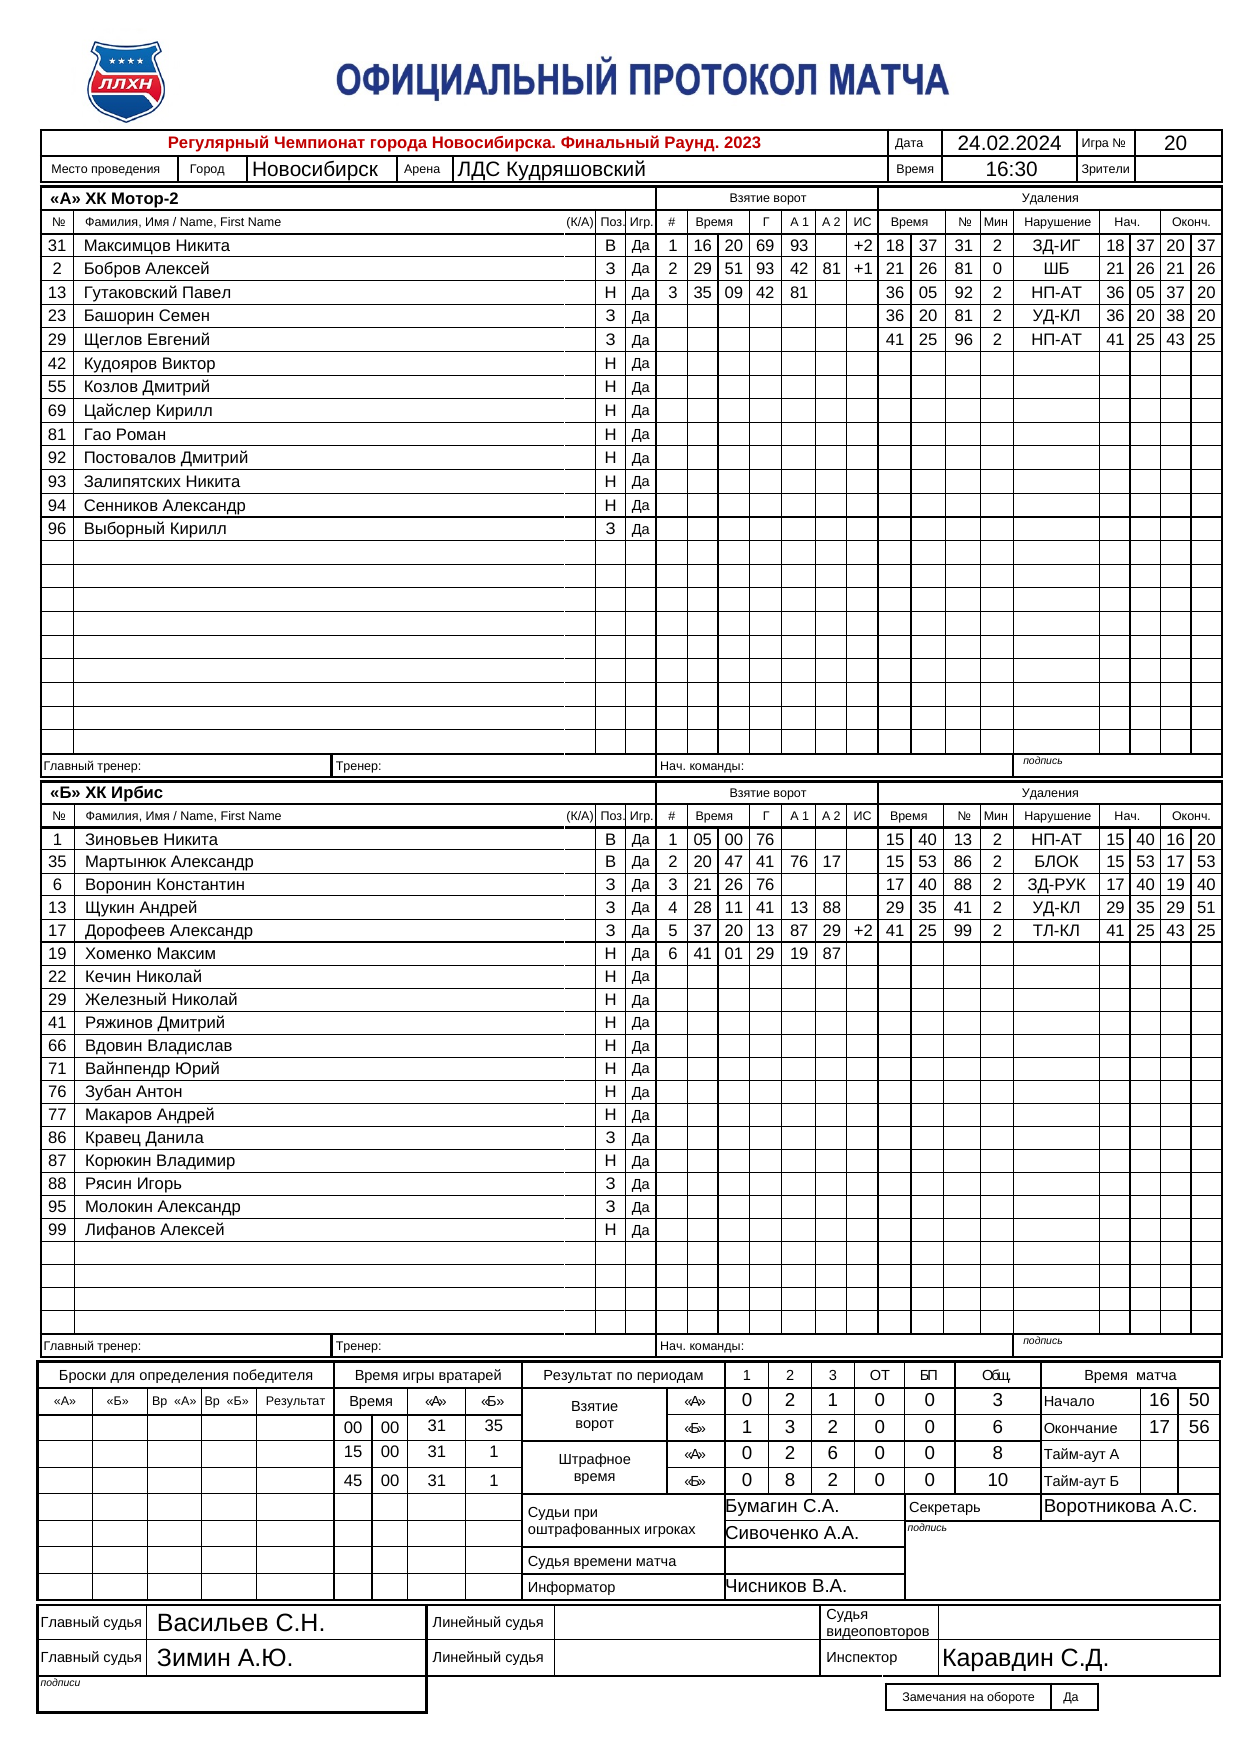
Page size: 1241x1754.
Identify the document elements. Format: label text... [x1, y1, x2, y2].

table_cell [1014, 1242, 1099, 1264]
table_cell [688, 518, 717, 540]
table_cell Да [626, 470, 655, 493]
table_cell [626, 612, 655, 634]
table_cell Судья времени матча [523, 1548, 724, 1573]
table_cell 53 [1131, 850, 1160, 872]
table_cell [750, 1035, 781, 1057]
table_cell [946, 494, 980, 516]
table_cell [1161, 352, 1190, 374]
table_cell 55 [42, 376, 73, 398]
table_cell [1100, 494, 1129, 516]
table_cell [596, 1265, 625, 1287]
table_cell 40 [912, 829, 943, 849]
table_cell [719, 1242, 749, 1264]
table_cell [148, 1521, 201, 1546]
table_cell [816, 730, 846, 753]
table_cell [1100, 470, 1129, 493]
table_cell [688, 423, 717, 445]
table_cell Да [626, 1081, 655, 1103]
table_cell [1192, 1265, 1221, 1287]
table_cell [335, 1574, 371, 1599]
table_cell 36 [879, 281, 910, 303]
table_cell [257, 1547, 333, 1573]
table_cell [93, 1547, 147, 1573]
table_cell [657, 612, 687, 634]
table_cell 18 [1100, 235, 1129, 256]
table_cell [1100, 707, 1129, 729]
table_cell [912, 1242, 943, 1264]
table_cell 51 [719, 257, 749, 280]
table_cell З [596, 328, 625, 351]
table_cell [202, 1494, 256, 1520]
table_cell подпись [1014, 1335, 1221, 1356]
table_cell [1014, 943, 1099, 964]
table_cell 81 [946, 257, 980, 280]
table_cell [719, 612, 749, 634]
table_cell «А» [39, 1389, 92, 1413]
table_cell [816, 636, 846, 658]
table_cell [946, 423, 980, 445]
table_cell [847, 1173, 877, 1195]
table_cell [1192, 399, 1221, 422]
table_cell [1161, 636, 1190, 658]
table_cell 15 [335, 1441, 371, 1467]
table_cell 40 [912, 874, 943, 895]
table_cell [879, 1288, 910, 1310]
table_cell [750, 1058, 781, 1079]
table_cell [946, 518, 980, 540]
table_cell [719, 1288, 749, 1310]
table_cell Н [596, 423, 625, 445]
table_cell 16 [688, 235, 717, 256]
table_cell [688, 683, 717, 706]
table_cell [1131, 612, 1160, 634]
table_cell [981, 494, 1013, 516]
table_cell 17 [42, 920, 74, 941]
table_cell [750, 1012, 781, 1033]
table_cell [782, 423, 815, 445]
table_cell [981, 541, 1013, 564]
table_cell 21 [879, 257, 910, 280]
table_cell 93 [782, 235, 815, 256]
table_cell [879, 1196, 910, 1218]
table_cell [1100, 989, 1129, 1011]
table_cell З [596, 896, 625, 918]
table_cell 51 [1192, 896, 1221, 918]
table_cell Щукин Андрей [75, 896, 564, 918]
table_cell Гао Роман [74, 423, 564, 445]
table_cell [719, 541, 749, 564]
table_cell Зубан Антон [75, 1081, 564, 1103]
table_cell [626, 659, 655, 682]
table_cell Железный Николай [75, 989, 564, 1011]
table_cell [1131, 588, 1160, 611]
table_cell Зиновьев Никита [75, 829, 564, 849]
table_cell [981, 1173, 1013, 1195]
table_cell Сенников Александр [74, 494, 564, 516]
table_cell [782, 829, 815, 849]
table_cell [75, 1311, 564, 1333]
table_cell [912, 565, 945, 587]
table_cell [565, 423, 595, 445]
table_cell 2 [981, 305, 1013, 327]
table_cell [816, 328, 846, 351]
table_cell 86 [42, 1127, 74, 1149]
table_cell Время [889, 157, 941, 181]
table_cell 29 [750, 943, 781, 964]
table_cell [847, 352, 877, 374]
table_cell [688, 494, 717, 516]
table_cell 41 [688, 943, 717, 964]
table_cell [946, 588, 980, 611]
table_cell [816, 659, 846, 682]
table_cell Оконч. [1161, 211, 1221, 233]
table_cell 2 [981, 850, 1013, 872]
table_cell [939, 1606, 1219, 1639]
table_cell [816, 1012, 846, 1033]
table_cell [912, 541, 945, 564]
table_cell [1100, 612, 1129, 634]
table_cell [944, 1242, 980, 1264]
table_cell 0 [905, 1389, 954, 1413]
table_cell [912, 1288, 943, 1310]
table_cell 6 [657, 943, 687, 964]
table_cell Выборный Кирилл [74, 518, 564, 540]
table_cell Да [626, 423, 655, 445]
table_cell [1192, 588, 1221, 611]
table_cell [657, 1127, 687, 1149]
table_cell [1161, 1173, 1190, 1195]
table_cell Ряжинов Дмитрий [75, 1012, 564, 1033]
table_cell Тренер: [333, 755, 655, 776]
table_cell [1131, 1104, 1160, 1126]
table_cell [1100, 588, 1129, 611]
table_cell [981, 943, 1013, 964]
table_cell [981, 399, 1013, 422]
table_cell 36 [1100, 305, 1129, 327]
table_cell [1100, 1173, 1129, 1195]
table_cell [148, 1494, 201, 1520]
table_cell [912, 1058, 943, 1079]
table_cell [373, 1494, 407, 1520]
table_cell 88 [944, 874, 980, 895]
table_cell 17 [1161, 850, 1190, 872]
table_cell [1192, 989, 1221, 1011]
table_cell [74, 541, 564, 564]
table_cell 20 [1131, 305, 1160, 327]
table_cell 99 [42, 1219, 74, 1241]
table_cell [879, 1219, 910, 1241]
table_cell Кудояров Виктор [74, 352, 564, 374]
table_cell 41 [750, 896, 781, 918]
table_cell [879, 636, 910, 658]
table_cell [879, 1012, 910, 1033]
table_cell [657, 989, 687, 1011]
table_cell [565, 1127, 595, 1149]
table_cell [565, 683, 595, 706]
table_cell [750, 730, 781, 753]
table_cell [1100, 1081, 1129, 1103]
table_cell 87 [782, 920, 815, 941]
table_cell [912, 707, 945, 729]
table_cell 41 [42, 1012, 74, 1033]
table_header Результат по периодам [523, 1363, 724, 1387]
table_cell 31 [408, 1441, 465, 1467]
table_cell подпись [906, 1522, 1219, 1599]
table_cell [657, 636, 687, 658]
table_cell [981, 1311, 1013, 1333]
table_cell 0 [726, 1442, 768, 1467]
table_cell 1 [657, 235, 687, 256]
table_cell [719, 730, 749, 753]
table_cell [565, 565, 595, 587]
table_cell З [596, 874, 625, 895]
table_cell [912, 1311, 943, 1333]
table_cell Да [626, 376, 655, 398]
table_cell [847, 1288, 877, 1310]
table_cell [944, 1081, 980, 1103]
table_cell В [596, 850, 625, 872]
table_cell [1100, 1311, 1129, 1333]
table_cell 00 [335, 1416, 371, 1440]
table_cell Да [626, 235, 655, 256]
table_cell [750, 1127, 781, 1149]
table_cell БЛОК [1014, 850, 1099, 872]
table_cell 00 [373, 1468, 407, 1493]
table_cell 40 [1131, 829, 1160, 849]
table_cell Да [626, 1035, 655, 1057]
table_cell [1100, 446, 1129, 469]
table_cell Нач. команды: [657, 1335, 1012, 1356]
table_cell 76 [750, 874, 781, 895]
table_cell [1100, 423, 1129, 445]
table_cell 19 [1161, 874, 1190, 895]
table_cell [657, 1104, 687, 1126]
table_cell Судьи при оштрафованных игроках [523, 1495, 724, 1546]
table_cell [1014, 659, 1099, 682]
table_cell [750, 494, 781, 516]
table_cell Главный тренер: [42, 755, 330, 776]
table_cell 37 [1131, 235, 1160, 256]
table_cell [1014, 1012, 1099, 1033]
table_cell [847, 1196, 877, 1218]
table_cell ШБ [1014, 257, 1099, 280]
table_cell [816, 1196, 846, 1218]
table_cell [565, 1035, 595, 1057]
table_cell 25 [912, 920, 943, 941]
table_cell [1161, 376, 1190, 398]
table_cell [565, 494, 595, 516]
table_cell [719, 352, 749, 374]
table_cell [816, 1035, 846, 1057]
table_cell [782, 1219, 815, 1241]
table_cell [879, 446, 910, 469]
table_cell [565, 707, 595, 729]
table_cell Зимин А.Ю. [147, 1640, 425, 1675]
table_cell [816, 1311, 846, 1333]
table_cell +2 [847, 920, 877, 941]
table_cell [1192, 683, 1221, 706]
table_cell 3 [956, 1389, 1040, 1413]
table_cell Сивоченко А.А. [726, 1521, 904, 1546]
table_cell 1 [657, 829, 687, 849]
table_cell Арена [398, 157, 452, 181]
table_cell [42, 541, 73, 564]
table_cell Поз. [596, 211, 625, 233]
table_cell 1 [726, 1415, 768, 1440]
table_cell З [596, 518, 625, 540]
table_cell [782, 1173, 815, 1195]
table_cell Залипятских Никита [74, 470, 564, 493]
table_cell [1131, 399, 1160, 422]
table_cell [879, 399, 910, 422]
table_cell [981, 565, 1013, 587]
table_cell [816, 707, 846, 729]
table_cell Да [626, 966, 655, 987]
table_cell [879, 1127, 910, 1149]
table_cell Молокин Александр [75, 1196, 564, 1218]
table_cell [847, 518, 877, 540]
table_cell [981, 1035, 1013, 1057]
table_cell [42, 1242, 74, 1264]
table_cell 29 [42, 328, 73, 351]
table_header Время матча [1042, 1363, 1219, 1387]
table_cell [847, 943, 877, 964]
table_cell [981, 1288, 1013, 1310]
table_cell «Б» [668, 1415, 724, 1440]
table_cell [596, 588, 625, 611]
table_cell [912, 1104, 943, 1126]
table_cell [42, 588, 73, 611]
table_cell [1100, 1012, 1129, 1033]
table_cell 76 [782, 850, 815, 872]
table_cell 23 [42, 305, 73, 327]
table_cell Результат [257, 1389, 333, 1413]
table_cell Да [626, 943, 655, 964]
table_cell [42, 1311, 74, 1333]
table_cell ЛДС Кудряшовский [454, 157, 887, 181]
table_cell [879, 659, 910, 682]
table_cell [879, 1311, 910, 1333]
table_cell 37 [688, 920, 717, 941]
table_cell [816, 1081, 846, 1103]
table_cell [688, 1242, 717, 1264]
table_cell [1192, 352, 1221, 374]
table_cell [782, 1104, 815, 1126]
table_cell [1131, 636, 1160, 658]
table_cell [565, 1081, 595, 1103]
table_cell [565, 636, 595, 658]
table_cell 0 [981, 257, 1013, 280]
table_cell [981, 1242, 1013, 1264]
table_cell 77 [42, 1104, 74, 1126]
table_cell 19 [782, 943, 815, 964]
table_cell Щеглов Евгений [74, 328, 564, 351]
table_cell [816, 1288, 846, 1310]
table_cell Да [626, 1012, 655, 1033]
table_cell 8 [956, 1442, 1040, 1467]
table_cell [1161, 541, 1190, 564]
table_cell [626, 565, 655, 587]
table_cell [912, 730, 945, 753]
table_cell [688, 612, 717, 634]
table_cell [1179, 1468, 1219, 1493]
table_cell Вр «А» [148, 1389, 201, 1413]
table_cell [847, 850, 877, 872]
table_cell [565, 920, 595, 941]
table_cell [981, 636, 1013, 658]
table_cell [782, 399, 815, 422]
table_cell [782, 305, 815, 327]
table_cell [946, 470, 980, 493]
table_cell [782, 730, 815, 753]
table_cell [750, 636, 781, 658]
table_cell [565, 1219, 595, 1241]
table_header ОТ [855, 1363, 904, 1387]
table_cell [1161, 1196, 1190, 1218]
table_cell [816, 305, 846, 327]
table_cell [1131, 1150, 1160, 1172]
table_cell ЗД-РУК [1014, 874, 1099, 895]
table_cell Н [596, 989, 625, 1011]
table_cell Взятие ворот [523, 1389, 666, 1440]
table_cell 42 [782, 257, 815, 280]
table_cell [816, 235, 846, 256]
table_cell [1131, 565, 1160, 587]
table_cell [1192, 943, 1221, 964]
table_cell [1192, 1081, 1221, 1103]
table_cell [657, 565, 687, 587]
table_cell [847, 1012, 877, 1033]
table_cell [565, 446, 595, 469]
table_cell [981, 659, 1013, 682]
table_cell [42, 1288, 74, 1310]
table_cell [688, 1127, 717, 1149]
table_cell 3 [657, 281, 687, 303]
table_cell «Б » [466, 1389, 521, 1413]
table_cell [565, 829, 595, 849]
table_cell 3 [657, 874, 687, 895]
table_cell ИС [847, 805, 877, 826]
table_cell [816, 829, 846, 849]
table_cell 35 [466, 1416, 521, 1440]
table_cell [202, 1574, 256, 1599]
table_cell № [946, 211, 980, 233]
table_cell [750, 1150, 781, 1172]
table_cell Штрафное время [523, 1442, 666, 1493]
table_cell [257, 1521, 333, 1546]
table_cell [1161, 1012, 1190, 1033]
table_cell 25 [1131, 920, 1160, 941]
table_cell [944, 1311, 980, 1333]
table_cell Главный судья [39, 1606, 146, 1639]
table_cell [1014, 1150, 1099, 1172]
table_cell [944, 1104, 980, 1126]
table_cell [816, 352, 846, 374]
table_cell [688, 659, 717, 682]
table_cell Н [596, 966, 625, 987]
table_cell [750, 989, 781, 1011]
table_cell [1192, 565, 1221, 587]
table_cell [981, 1127, 1013, 1149]
table_cell 01 [719, 943, 749, 964]
table_cell 37 [1192, 235, 1221, 256]
table_cell Н [596, 1150, 625, 1172]
table_cell [657, 446, 687, 469]
table_cell [657, 1219, 687, 1241]
table_cell [75, 1265, 564, 1287]
table_cell Н [596, 352, 625, 374]
table_cell [750, 612, 781, 634]
table_cell [879, 966, 910, 987]
table_cell [847, 1150, 877, 1172]
table_cell [847, 989, 877, 1011]
table_cell Корюкин Владимир [75, 1150, 564, 1172]
table_cell [750, 446, 781, 469]
table_cell [688, 328, 717, 351]
table_cell [847, 683, 877, 706]
table_cell [688, 636, 717, 658]
table_cell [1161, 1127, 1190, 1149]
table_cell [565, 1150, 595, 1172]
table_cell [1136, 157, 1221, 181]
table_cell Каравдин С.Д. [939, 1640, 1219, 1675]
table_cell 05 [912, 281, 945, 303]
table_cell [944, 966, 980, 987]
table_cell 6 [42, 874, 74, 895]
table_cell [1014, 541, 1099, 564]
table_cell ИС [847, 211, 877, 233]
table_cell (К/А) [565, 211, 595, 233]
table_cell 88 [816, 896, 846, 918]
table_cell [1100, 1288, 1129, 1310]
table_cell [42, 1265, 74, 1287]
table_cell Тайм-аут А [1042, 1441, 1140, 1467]
table_cell 99 [944, 920, 980, 941]
table_cell Начало [1042, 1389, 1140, 1413]
table_cell Время [688, 211, 749, 233]
table_cell 09 [719, 281, 749, 303]
table_cell 40 [1192, 874, 1221, 895]
table_cell Да [626, 1173, 655, 1195]
table_cell Да [626, 1196, 655, 1218]
table_cell [1161, 399, 1190, 422]
table_cell [912, 518, 945, 540]
table_cell [946, 446, 980, 469]
table_cell [565, 896, 595, 918]
table_cell Н [596, 1012, 625, 1033]
table_cell [946, 612, 980, 634]
table_cell [1161, 1288, 1190, 1310]
table_cell [912, 1173, 943, 1195]
table_cell [1131, 1242, 1160, 1264]
table_cell [1192, 1104, 1221, 1126]
table_cell 0 [726, 1389, 768, 1413]
table_cell [1014, 1081, 1099, 1103]
table_cell [879, 1104, 910, 1126]
table_cell [981, 423, 1013, 445]
table_cell [726, 1548, 904, 1573]
table_cell [1192, 376, 1221, 398]
table_cell [750, 966, 781, 987]
table_cell [596, 1242, 625, 1264]
table_cell «А» [668, 1389, 724, 1413]
table_cell [565, 541, 595, 564]
table_cell НП-АТ [1014, 281, 1099, 303]
table_cell 29 [42, 989, 74, 1011]
table_cell [816, 399, 846, 422]
table_cell [719, 305, 749, 327]
table_cell 22 [42, 966, 74, 987]
table_header Броски для определения победителя [39, 1363, 333, 1387]
table_cell 86 [944, 850, 980, 872]
table_header Общ. [956, 1363, 1040, 1387]
table_cell [782, 1012, 815, 1033]
table_cell 41 [944, 896, 980, 918]
table_cell Игр. [626, 805, 655, 826]
table_cell [847, 1219, 877, 1241]
table_cell [148, 1574, 201, 1599]
table_cell [981, 730, 1013, 753]
table_cell 29 [1100, 896, 1129, 918]
table_cell «А» [408, 1389, 465, 1413]
table_cell [657, 707, 687, 729]
table_cell 6 [812, 1442, 854, 1467]
table_cell [816, 612, 846, 634]
table_cell [565, 730, 595, 753]
table_cell [782, 328, 815, 351]
table_cell [688, 541, 717, 564]
table_cell [565, 1058, 595, 1079]
table_cell [202, 1441, 256, 1467]
table_cell 15 [879, 829, 910, 849]
table_cell [782, 470, 815, 493]
table_cell [257, 1494, 333, 1520]
table_cell [879, 470, 910, 493]
table_cell [1100, 399, 1129, 422]
table_cell [750, 305, 781, 327]
table_cell [657, 683, 687, 706]
table_cell 28 [688, 896, 717, 918]
table_cell [1131, 989, 1160, 1011]
table_cell [847, 1127, 877, 1149]
table_cell [912, 446, 945, 469]
table_cell [944, 1173, 980, 1195]
table_cell 26 [912, 257, 945, 280]
table_cell [565, 1012, 595, 1033]
table_cell [1161, 1150, 1190, 1172]
table_cell 42 [750, 281, 781, 303]
table_cell [202, 1416, 256, 1440]
table_cell [981, 1081, 1013, 1103]
table_cell [688, 470, 717, 493]
table_cell [1100, 541, 1129, 564]
table_cell [565, 659, 595, 682]
table_cell [719, 1012, 749, 1033]
table_cell 2 [981, 829, 1013, 849]
table_cell [93, 1416, 147, 1440]
table_cell [847, 1035, 877, 1057]
table_cell Вдовин Владислав [75, 1035, 564, 1057]
table_cell [1161, 1219, 1190, 1241]
table_cell [719, 494, 749, 516]
table_cell [1131, 730, 1160, 753]
table_cell Мин [981, 805, 1013, 826]
table_cell [1131, 659, 1160, 682]
table_cell Нач. команды: [657, 755, 1012, 776]
table_cell [657, 966, 687, 987]
table_cell Нарушение [1014, 805, 1099, 826]
table_cell 13 [782, 896, 815, 918]
table_cell Постовалов Дмитрий [74, 446, 564, 469]
table_cell [596, 730, 625, 753]
table_cell 18 [879, 235, 910, 256]
table_cell [565, 850, 595, 872]
table_cell [565, 1196, 595, 1218]
table_cell 29 [688, 257, 717, 280]
table_cell [626, 588, 655, 611]
table_cell [428, 1677, 882, 1711]
table_cell «Б» [93, 1389, 147, 1413]
table_cell 0 [905, 1442, 954, 1467]
table_cell [1131, 1196, 1160, 1218]
table_cell [944, 1196, 980, 1218]
table_cell 2 [657, 850, 687, 872]
table_header 3 [812, 1363, 854, 1387]
table_cell 8 [769, 1468, 811, 1493]
table_cell [912, 943, 943, 964]
table_cell [912, 989, 943, 1011]
table_cell [1161, 1081, 1190, 1103]
table_cell [1161, 518, 1190, 540]
table_cell [657, 399, 687, 422]
table_cell УД-КЛ [1014, 896, 1099, 918]
table_cell [719, 565, 749, 587]
table_cell 15 [1100, 829, 1129, 849]
table_cell [657, 541, 687, 564]
table_cell [1100, 1196, 1129, 1218]
table_cell [782, 1288, 815, 1310]
table_cell № [42, 805, 74, 826]
table_cell [1099, 1682, 1220, 1711]
table_cell [565, 352, 595, 374]
table_cell [912, 1219, 943, 1241]
table_cell Башорин Семен [74, 305, 564, 327]
table_cell [1014, 612, 1099, 634]
table_cell 71 [42, 1058, 74, 1079]
table_cell [42, 707, 73, 729]
table_cell [657, 494, 687, 516]
table_cell [912, 683, 945, 706]
table_cell [1192, 730, 1221, 753]
table_cell [782, 494, 815, 516]
table_cell [719, 1035, 749, 1057]
table_cell Воронин Константин [75, 874, 564, 895]
table_cell [688, 1265, 717, 1287]
table_cell [657, 376, 687, 398]
table_cell [688, 1035, 717, 1057]
table_cell [750, 399, 781, 422]
table_cell [688, 707, 717, 729]
table_cell [1131, 470, 1160, 493]
table_cell [912, 612, 945, 634]
table_cell [148, 1441, 201, 1467]
table_cell Г [750, 211, 781, 233]
table_cell 36 [1100, 281, 1129, 303]
table_cell [257, 1416, 333, 1440]
table_cell Н [596, 1219, 625, 1241]
table_cell [1100, 376, 1129, 398]
table_cell [1014, 1265, 1099, 1287]
table_cell [816, 966, 846, 987]
table_cell 47 [719, 850, 749, 872]
table_cell [719, 328, 749, 351]
table_cell [408, 1521, 465, 1546]
table_cell Зрители [1078, 157, 1134, 181]
table_cell [626, 1242, 655, 1264]
table_cell [879, 730, 910, 753]
table_cell [944, 1058, 980, 1079]
table_cell Г [750, 805, 781, 826]
table_cell [912, 1265, 943, 1287]
table_cell [657, 1012, 687, 1033]
table_cell [1131, 683, 1160, 706]
table_cell [1100, 730, 1129, 753]
table_cell [1131, 1288, 1160, 1310]
table_cell [912, 1150, 943, 1172]
table_cell [1131, 707, 1160, 729]
table_header Замечания на обороте [887, 1685, 1050, 1709]
table_cell [1100, 1104, 1129, 1126]
table_cell [626, 707, 655, 729]
table_cell [782, 1035, 815, 1057]
table_cell [981, 446, 1013, 469]
table_cell [565, 612, 595, 634]
table_cell [39, 1494, 92, 1520]
table_cell [912, 423, 945, 445]
table_cell [1141, 1468, 1177, 1493]
table_cell Да [626, 257, 655, 280]
table_cell [981, 470, 1013, 493]
table_cell 93 [42, 470, 73, 493]
table_cell [719, 1311, 749, 1333]
table_cell [944, 943, 980, 964]
table_cell 11 [719, 896, 749, 918]
table_cell [1161, 707, 1190, 729]
table_cell [1192, 541, 1221, 564]
table_cell [719, 1219, 749, 1241]
table_cell [688, 1173, 717, 1195]
table_cell [750, 1173, 781, 1195]
table_cell [847, 423, 877, 445]
table_cell [1192, 1311, 1221, 1333]
table_cell [946, 707, 980, 729]
table_cell [93, 1494, 147, 1520]
table_cell 20 [688, 850, 717, 872]
table_cell 38 [1161, 305, 1190, 327]
table_cell [847, 707, 877, 729]
table_cell [719, 659, 749, 682]
table_cell [879, 588, 910, 611]
table_cell [946, 399, 980, 422]
table_cell Да [626, 1127, 655, 1149]
table_cell 2 [769, 1442, 811, 1467]
table_cell [596, 1311, 625, 1333]
table_cell Макаров Андрей [75, 1104, 564, 1126]
table_cell [946, 636, 980, 658]
table_cell З [596, 257, 625, 280]
table_cell [1100, 1058, 1129, 1079]
table_cell Линейный судья [428, 1606, 554, 1639]
table_cell 66 [42, 1035, 74, 1057]
table_cell [657, 1288, 687, 1310]
table_cell [1014, 730, 1099, 753]
table_cell «Б» [668, 1468, 724, 1493]
table_cell [1014, 1219, 1099, 1241]
table_cell [981, 588, 1013, 611]
table_cell [688, 399, 717, 422]
table_cell 00 [373, 1416, 407, 1440]
table_cell [847, 1081, 877, 1103]
table_cell 17 [1100, 874, 1129, 895]
table_cell Фамилия, Имя / Name, First Name [74, 211, 565, 233]
table_cell [565, 281, 595, 303]
table_cell [596, 659, 625, 682]
table_cell [42, 636, 73, 658]
table_cell [981, 1265, 1013, 1287]
table_cell [782, 1081, 815, 1103]
table_cell 35 [1131, 896, 1160, 918]
table_cell [912, 966, 943, 987]
table_cell [847, 829, 877, 849]
table_cell [816, 1265, 846, 1287]
table_cell [688, 565, 717, 587]
table_cell Тайм-аут Б [1042, 1468, 1140, 1493]
table_cell [1131, 1311, 1160, 1333]
table_cell ЗД-ИГ [1014, 235, 1099, 256]
table_cell Нач. [1100, 211, 1160, 233]
table_cell [373, 1574, 407, 1599]
table_cell Инспектор [821, 1640, 938, 1675]
table_cell [596, 1288, 625, 1310]
table_header 20 [1136, 131, 1221, 155]
table_cell Н [596, 1035, 625, 1057]
table_cell [1100, 1035, 1129, 1057]
table_cell [847, 1058, 877, 1079]
table_cell [1192, 707, 1221, 729]
table_cell # [657, 211, 687, 233]
table_cell 16 [1161, 829, 1190, 849]
table_cell [946, 659, 980, 682]
table_cell [626, 730, 655, 753]
table_cell [879, 1265, 910, 1287]
table_header 1 [726, 1363, 768, 1387]
table_cell [750, 423, 781, 445]
table_cell Н [596, 470, 625, 493]
table_cell [847, 541, 877, 564]
table_cell [879, 1150, 910, 1172]
table_cell подпись [1014, 755, 1221, 776]
picture [5, 28, 1179, 129]
table_cell [1192, 659, 1221, 682]
table_cell [981, 1012, 1013, 1033]
table_cell [202, 1468, 256, 1493]
table_cell [1100, 943, 1129, 964]
table_cell 20 [1161, 235, 1190, 256]
table_cell [719, 707, 749, 729]
table_cell [565, 235, 595, 256]
table_cell Главный судья [39, 1640, 146, 1675]
table_cell А 1 [782, 805, 815, 826]
table_cell [847, 588, 877, 611]
table_cell [565, 588, 595, 611]
table_cell [946, 565, 980, 587]
table_cell [657, 659, 687, 682]
table_cell [39, 1441, 92, 1467]
table_cell Игр. [626, 211, 655, 233]
table_cell Город [179, 157, 246, 181]
table_cell [847, 1104, 877, 1126]
table_cell [1131, 1081, 1160, 1103]
table_cell Да [626, 896, 655, 918]
table_cell 20 [719, 235, 749, 256]
table_cell [719, 399, 749, 422]
table_cell [719, 446, 749, 469]
table_cell [847, 565, 877, 587]
table_cell # [657, 805, 687, 826]
table_cell [944, 1219, 980, 1241]
table_cell [1141, 1441, 1177, 1467]
table_cell 87 [816, 943, 846, 964]
table_cell [657, 305, 687, 327]
table_cell 2 [981, 328, 1013, 351]
table_cell [626, 683, 655, 706]
table_header Да [1052, 1685, 1097, 1709]
table_cell [750, 470, 781, 493]
table_cell 76 [750, 829, 781, 849]
table_cell [847, 470, 877, 493]
table_cell [879, 707, 910, 729]
table_cell 45 [335, 1468, 371, 1493]
table_cell [688, 966, 717, 987]
table_cell 20 [1192, 829, 1221, 849]
table_cell 25 [1192, 920, 1221, 941]
table_cell Воротникова А.С. [1042, 1495, 1219, 1520]
table_cell 95 [42, 1196, 74, 1218]
table_cell [847, 1311, 877, 1333]
table_cell 1 [466, 1468, 521, 1493]
table_cell 2 [42, 257, 73, 280]
table_cell [816, 989, 846, 1011]
table_cell [912, 588, 945, 611]
table_cell [1192, 1196, 1221, 1218]
table_cell Да [626, 494, 655, 516]
table_cell Да [626, 920, 655, 941]
table_cell [1161, 612, 1190, 634]
table_cell [782, 683, 815, 706]
table_header Дата [889, 131, 941, 155]
table_cell [565, 1173, 595, 1195]
table_cell [816, 683, 846, 706]
table_cell [373, 1547, 407, 1573]
table_cell 31 [408, 1416, 465, 1440]
table_cell [847, 399, 877, 422]
table_cell [42, 730, 73, 753]
table_cell 17 [1141, 1415, 1177, 1440]
table_cell [816, 470, 846, 493]
table_cell 50 [1179, 1389, 1219, 1413]
table_header Удаления [879, 188, 1221, 209]
table_cell [657, 588, 687, 611]
table_cell 92 [946, 281, 980, 303]
table_cell [1014, 1058, 1099, 1079]
table_cell [981, 683, 1013, 706]
table_cell (К/А) [565, 805, 595, 826]
table_cell [1014, 636, 1099, 658]
table_cell [1131, 352, 1160, 374]
table_cell [1131, 494, 1160, 516]
table_cell [596, 636, 625, 658]
table_cell [466, 1574, 521, 1599]
table_cell [946, 376, 980, 398]
table_cell А 2 [816, 211, 846, 233]
table_cell 20 [1192, 281, 1221, 303]
table_cell [555, 1606, 819, 1639]
table_header 24.02.2024 [943, 131, 1076, 155]
table_cell [93, 1521, 147, 1546]
table_cell [816, 518, 846, 540]
table_cell [1131, 1058, 1160, 1079]
table_cell 2 [812, 1468, 854, 1493]
table_cell [946, 541, 980, 564]
table_cell [944, 1288, 980, 1310]
table_cell [408, 1494, 465, 1520]
table_cell [335, 1494, 371, 1520]
table_cell [688, 1219, 717, 1241]
table_cell [847, 966, 877, 987]
table_cell [75, 1242, 564, 1264]
table_cell [879, 423, 910, 445]
table_cell Оконч. [1161, 805, 1221, 826]
table_cell Н [596, 446, 625, 469]
table_cell З [596, 920, 625, 941]
table_cell Да [626, 352, 655, 374]
table_cell [981, 1104, 1013, 1126]
table_cell Да [626, 850, 655, 872]
table_cell 43 [1161, 920, 1190, 941]
table_cell [1131, 1127, 1160, 1149]
table_cell [1131, 1035, 1160, 1057]
table_cell [782, 1058, 815, 1079]
table_cell [657, 730, 687, 753]
table_cell [257, 1468, 333, 1493]
table_cell [816, 1219, 846, 1241]
table_cell 13 [944, 829, 980, 849]
table_cell [847, 305, 877, 327]
table_cell [912, 659, 945, 682]
table_cell [847, 494, 877, 516]
table_cell [565, 989, 595, 1011]
table_cell [1014, 470, 1099, 493]
table_cell [565, 470, 595, 493]
table_cell 2 [981, 896, 1013, 918]
table_cell [74, 636, 564, 658]
table_cell 05 [1131, 281, 1160, 303]
table_cell [912, 1035, 943, 1057]
table_cell [1014, 1196, 1099, 1218]
table_cell [1131, 446, 1160, 469]
table_cell Козлов Дмитрий [74, 376, 564, 398]
table_cell [944, 989, 980, 1011]
table_cell [626, 541, 655, 564]
table_cell Чисников В.А. [726, 1575, 904, 1599]
table_cell [1161, 730, 1190, 753]
table_cell [657, 1173, 687, 1195]
table_cell Н [596, 494, 625, 516]
table_cell Да [626, 1104, 655, 1126]
table_cell 0 [855, 1389, 904, 1413]
table_cell [750, 1242, 781, 1264]
table_cell [39, 1468, 92, 1493]
table_cell [1100, 1265, 1129, 1287]
table_cell [1014, 1311, 1099, 1333]
table_cell 35 [42, 850, 74, 872]
table_header Игра № [1078, 131, 1134, 155]
table_cell [1192, 966, 1221, 987]
table_cell [74, 659, 564, 682]
table_cell [626, 1265, 655, 1287]
table_cell Да [626, 305, 655, 327]
table_cell [1100, 352, 1129, 374]
table_cell Да [626, 1150, 655, 1172]
table_cell [981, 1219, 1013, 1241]
table_cell [1192, 423, 1221, 445]
table_cell А 2 [816, 805, 846, 826]
table_cell Да [626, 989, 655, 1011]
table_cell [1014, 1127, 1099, 1149]
table_cell 25 [1192, 328, 1221, 351]
table_cell +1 [847, 257, 877, 280]
table_cell Н [596, 943, 625, 964]
table_cell [1161, 943, 1190, 964]
table_cell [719, 1058, 749, 1079]
table_cell 20 [912, 305, 945, 327]
table_cell [719, 1127, 749, 1149]
table_cell [750, 588, 781, 611]
table_cell [1161, 683, 1190, 706]
table_cell [981, 966, 1013, 987]
table_cell [1192, 1219, 1221, 1241]
table_cell [39, 1547, 92, 1573]
table_cell [981, 376, 1013, 398]
table_cell [944, 1012, 980, 1033]
table_cell [688, 1196, 717, 1218]
table_cell Гутаковский Павел [74, 281, 564, 303]
table_cell 26 [1131, 257, 1160, 280]
table_cell Информатор [523, 1575, 724, 1599]
table_cell Линейный судья [428, 1640, 554, 1675]
table_cell [816, 281, 846, 303]
table_header Взятие ворот [657, 188, 877, 209]
table_cell [981, 1150, 1013, 1172]
table_cell Время [879, 211, 945, 233]
table_cell Место проведения [42, 157, 177, 181]
table_cell 0 [855, 1415, 904, 1440]
table_cell [782, 874, 815, 895]
table_cell [688, 352, 717, 374]
table_cell 43 [1161, 328, 1190, 351]
table_cell [202, 1547, 256, 1573]
table_cell [1192, 494, 1221, 516]
table_cell [42, 659, 73, 682]
table_cell [719, 966, 749, 987]
table_cell [879, 376, 910, 398]
table_cell [1192, 1288, 1221, 1310]
table_cell [596, 612, 625, 634]
table_cell Кечин Николай [75, 966, 564, 987]
table_cell [816, 1173, 846, 1195]
table_cell [1014, 399, 1099, 422]
table_cell [688, 1012, 717, 1033]
table_cell [1100, 1127, 1129, 1149]
table_cell [816, 565, 846, 587]
table_cell 93 [750, 257, 781, 280]
table_cell Максимцов Никита [74, 235, 564, 256]
table_cell Секретарь [906, 1495, 1040, 1520]
table_cell [1161, 565, 1190, 587]
table_cell [816, 874, 846, 895]
table_cell Нарушение [1014, 211, 1099, 233]
table_cell [719, 1196, 749, 1218]
table_cell [981, 707, 1013, 729]
table_cell [879, 1081, 910, 1103]
table_cell 13 [42, 281, 73, 303]
table_cell [816, 1058, 846, 1079]
table_cell [816, 1104, 846, 1126]
table_cell № [42, 211, 73, 233]
table_cell [408, 1547, 465, 1573]
table_cell Поз. [596, 805, 625, 826]
table_cell 2 [981, 235, 1013, 256]
table_cell Да [626, 446, 655, 469]
table_cell 94 [42, 494, 73, 516]
table_cell 36 [879, 305, 910, 327]
table_cell [565, 376, 595, 398]
table_cell Бобров Алексей [74, 257, 564, 280]
table_cell «А» [668, 1442, 724, 1467]
table_cell [912, 1012, 943, 1033]
table_cell [596, 541, 625, 564]
table_cell 41 [750, 850, 781, 872]
table_cell [782, 588, 815, 611]
table_cell [879, 1242, 910, 1264]
table_cell [1014, 494, 1099, 516]
table_cell 56 [1179, 1415, 1219, 1440]
table_cell 6 [956, 1415, 1040, 1440]
table_cell [42, 612, 73, 634]
table_cell [816, 494, 846, 516]
table_cell № [944, 805, 980, 826]
table_cell 88 [42, 1173, 74, 1195]
table_cell [879, 989, 910, 1011]
table_cell Да [626, 518, 655, 540]
table_cell [1131, 1265, 1160, 1287]
table_cell [847, 730, 877, 753]
table_cell [1014, 565, 1099, 587]
table_cell [782, 1150, 815, 1172]
table_cell 53 [1192, 850, 1221, 872]
table_cell [782, 966, 815, 987]
table_cell [816, 376, 846, 398]
table_cell [466, 1494, 521, 1520]
table_cell [847, 612, 877, 634]
table_cell Дорофеев Александр [75, 920, 564, 941]
table_cell [1131, 966, 1160, 987]
table_cell 69 [42, 399, 73, 422]
table_cell [657, 1242, 687, 1264]
table_cell [257, 1574, 333, 1599]
table_cell [1131, 423, 1160, 445]
table_cell [782, 1196, 815, 1218]
table_cell Вр «Б» [202, 1389, 256, 1413]
table_cell [912, 1081, 943, 1103]
table_cell [750, 1081, 781, 1103]
table_cell [1014, 423, 1099, 445]
table_cell Кравец Данила [75, 1127, 564, 1149]
table_cell [1161, 659, 1190, 682]
table_cell [1192, 1150, 1221, 1172]
table_cell [74, 730, 564, 753]
table_cell [1192, 470, 1221, 493]
table_cell Лифанов Алексей [75, 1219, 564, 1241]
table_cell [596, 707, 625, 729]
table_cell [1192, 446, 1221, 469]
table_cell Новосибирск [248, 157, 396, 181]
table_cell [596, 565, 625, 587]
table_cell [688, 1104, 717, 1126]
table_cell [565, 518, 595, 540]
table_cell [657, 1058, 687, 1079]
table_cell 29 [1161, 896, 1190, 918]
table_cell [782, 1127, 815, 1149]
table_cell [981, 1058, 1013, 1079]
table_cell [847, 1242, 877, 1264]
table_cell Окончание [1042, 1415, 1140, 1440]
table_cell Время [688, 805, 749, 826]
table_cell 76 [42, 1081, 74, 1103]
table_cell Главный тренер: [42, 1335, 330, 1356]
table_cell 17 [879, 874, 910, 895]
table_cell [657, 1150, 687, 1172]
table_cell Да [626, 1219, 655, 1241]
table_cell [657, 328, 687, 351]
table_cell [596, 683, 625, 706]
table_cell [42, 565, 73, 587]
table_cell [1161, 470, 1190, 493]
table_cell 31 [408, 1468, 465, 1493]
table_cell 2 [657, 257, 687, 280]
table_cell [816, 1127, 846, 1149]
table_cell [1014, 683, 1099, 706]
table_cell [719, 423, 749, 445]
table_cell [466, 1547, 521, 1573]
table_cell Фамилия, Имя / Name, First Name [75, 805, 565, 826]
table_cell 69 [750, 235, 781, 256]
table_cell [750, 707, 781, 729]
table_cell [750, 1265, 781, 1287]
table_cell 17 [816, 850, 846, 872]
table_cell [719, 588, 749, 611]
table_cell 10 [956, 1468, 1040, 1493]
table_cell [782, 1242, 815, 1264]
table_cell [93, 1468, 147, 1493]
table_cell Судья видеоповторов [821, 1606, 938, 1639]
table_cell 2 [981, 874, 1013, 895]
table_cell [688, 446, 717, 469]
table_cell [879, 1173, 910, 1195]
table_cell [565, 399, 595, 422]
table_cell [981, 518, 1013, 540]
table_cell [750, 376, 781, 398]
table_header Регулярный Чемпионат города Новосибирска. Финальный Раунд. 2023 [42, 131, 887, 155]
table_cell 31 [946, 235, 980, 256]
table_cell 2 [981, 920, 1013, 941]
table_cell 25 [912, 328, 945, 351]
table_cell 0 [905, 1468, 954, 1493]
table_cell [39, 1521, 92, 1546]
table_cell 25 [1131, 328, 1160, 351]
table_cell А 1 [782, 211, 815, 233]
table_cell НП-АТ [1014, 829, 1099, 849]
table_cell [1100, 683, 1129, 706]
table_cell [879, 1058, 910, 1079]
table_cell Да [626, 328, 655, 351]
table_cell [1192, 1127, 1221, 1149]
table_cell [688, 1150, 717, 1172]
table_cell [1100, 966, 1129, 987]
table_cell Да [626, 829, 655, 849]
table_cell 3 [769, 1415, 811, 1440]
table_cell 2 [981, 281, 1013, 303]
table_cell НП-АТ [1014, 328, 1099, 351]
table_cell 31 [42, 235, 73, 256]
table_cell [816, 446, 846, 469]
table_cell Н [596, 399, 625, 422]
table_cell 21 [1161, 257, 1190, 280]
table_cell [912, 1196, 943, 1218]
table_cell [782, 565, 815, 587]
table_cell [1131, 376, 1160, 398]
table_cell 00 [719, 829, 749, 849]
table_cell 81 [782, 281, 815, 303]
table_cell [944, 1127, 980, 1149]
table_cell [1161, 1265, 1190, 1287]
table_cell 53 [912, 850, 943, 872]
table_cell [565, 1288, 595, 1310]
table_cell [1161, 1311, 1190, 1333]
table_cell [657, 470, 687, 493]
table_cell [1161, 989, 1190, 1011]
table_cell [879, 612, 910, 634]
table_cell [1014, 1035, 1099, 1057]
table_header «Б» ХК Ирбис [42, 783, 655, 803]
table_cell [565, 874, 595, 895]
table_cell [39, 1574, 92, 1599]
table_header 2 [769, 1363, 811, 1387]
table_cell [816, 1242, 846, 1264]
table_cell Хоменко Максим [75, 943, 564, 964]
table_cell В [596, 235, 625, 256]
table_cell [782, 1311, 815, 1333]
table_cell [750, 352, 781, 374]
table_cell [879, 518, 910, 540]
table_cell [75, 1288, 564, 1310]
table_cell 21 [688, 874, 717, 895]
table_cell 29 [879, 896, 910, 918]
table_cell [74, 707, 564, 729]
table_cell [657, 1311, 687, 1333]
table_cell Н [596, 376, 625, 398]
table_cell [688, 588, 717, 611]
table_cell [719, 1081, 749, 1103]
table_cell [1014, 1104, 1099, 1126]
table_cell [1192, 1242, 1221, 1264]
table_cell 20 [719, 920, 749, 941]
table_cell [782, 989, 815, 1011]
table_cell [657, 1035, 687, 1057]
table_cell [1192, 1173, 1221, 1195]
table_cell [1100, 518, 1129, 540]
table_cell [1014, 376, 1099, 398]
table_cell [148, 1416, 201, 1440]
table_cell [657, 352, 687, 374]
table_cell [565, 966, 595, 987]
table_cell [1014, 966, 1099, 987]
table_cell [879, 352, 910, 374]
table_cell 19 [42, 943, 74, 964]
table_cell 41 [879, 328, 910, 351]
table_cell [1192, 518, 1221, 540]
table_cell [912, 636, 945, 658]
table_cell УД-КЛ [1014, 305, 1099, 327]
table_cell [719, 470, 749, 493]
table_cell [816, 423, 846, 445]
table_header БП [905, 1363, 954, 1387]
table_cell [750, 659, 781, 682]
table_cell [750, 683, 781, 706]
table_cell [847, 896, 877, 918]
table_cell [750, 1311, 781, 1333]
table_cell [981, 1196, 1013, 1218]
table_cell 35 [688, 281, 717, 303]
table_cell [688, 1058, 717, 1079]
table_cell [750, 1104, 781, 1126]
table_cell [257, 1441, 333, 1467]
table_cell 20 [1192, 305, 1221, 327]
table_cell [626, 636, 655, 658]
table_cell З [596, 1127, 625, 1149]
table_cell [782, 1265, 815, 1287]
table_cell 15 [1100, 850, 1129, 872]
table_cell [688, 730, 717, 753]
table_cell [74, 612, 564, 634]
table_cell [782, 612, 815, 634]
table_cell [408, 1574, 465, 1599]
table_cell 0 [855, 1442, 904, 1467]
table_cell [750, 1196, 781, 1218]
table_cell 16 [1141, 1389, 1177, 1413]
table_cell [1014, 446, 1099, 469]
table_cell [847, 874, 877, 895]
table_cell [657, 1196, 687, 1218]
table_cell [565, 1242, 595, 1264]
table_cell [782, 541, 815, 564]
table_cell Васильев С.Н. [147, 1606, 425, 1639]
table_cell [74, 588, 564, 611]
table_cell [1131, 541, 1160, 564]
table_cell [1014, 352, 1099, 374]
table_cell [782, 446, 815, 469]
table_cell [1192, 1012, 1221, 1033]
table_cell 41 [1100, 920, 1129, 941]
table_cell [782, 636, 815, 658]
table_cell [39, 1416, 92, 1440]
table_cell [750, 565, 781, 587]
table_cell [74, 565, 564, 587]
table_cell [93, 1441, 147, 1467]
table_cell [688, 1288, 717, 1310]
table_cell [565, 305, 595, 327]
table_cell [1014, 518, 1099, 540]
table_cell Н [596, 1081, 625, 1103]
table_cell Мартынюк Александр [75, 850, 564, 872]
table_cell [912, 1127, 943, 1149]
table_cell [1131, 1219, 1160, 1241]
table_cell 15 [879, 850, 910, 872]
table_cell [981, 612, 1013, 634]
table_cell 81 [816, 257, 846, 280]
table_cell [466, 1521, 521, 1546]
table_cell [782, 352, 815, 374]
table_cell 81 [946, 305, 980, 327]
table_cell [1161, 588, 1190, 611]
table_cell [847, 1265, 877, 1287]
table_cell [944, 1265, 980, 1287]
table_cell З [596, 305, 625, 327]
table_cell [1161, 1242, 1190, 1264]
table_cell 2 [769, 1389, 811, 1413]
table_cell [335, 1521, 371, 1546]
table_cell [782, 659, 815, 682]
table_cell [565, 1104, 595, 1126]
table_cell 29 [816, 920, 846, 941]
table_cell [1161, 1035, 1190, 1057]
table_cell Вайнпендр Юрий [75, 1058, 564, 1079]
table_cell Н [596, 1058, 625, 1079]
table_cell ТЛ-КЛ [1014, 920, 1099, 941]
table_cell 4 [657, 896, 687, 918]
table_cell [847, 281, 877, 303]
table_cell Время [879, 805, 943, 826]
table_cell [847, 328, 877, 351]
table_cell 00 [373, 1441, 407, 1467]
table_cell [555, 1640, 819, 1675]
table_cell [1131, 943, 1160, 964]
table_cell [148, 1468, 201, 1493]
table_cell 1 [466, 1441, 521, 1467]
table_cell [944, 1150, 980, 1172]
table_cell [912, 399, 945, 422]
table_cell [750, 1219, 781, 1241]
table_cell [816, 1150, 846, 1172]
table_cell [1161, 446, 1190, 469]
table_cell [1161, 423, 1190, 445]
table_header Время игры вратарей [335, 1363, 521, 1387]
table_cell [879, 683, 910, 706]
table_cell [1014, 989, 1099, 1011]
table_cell [1100, 1219, 1129, 1241]
table_cell [750, 541, 781, 564]
table_cell [847, 659, 877, 682]
table_cell [879, 541, 910, 564]
table_cell [1100, 659, 1129, 682]
table_cell В [596, 829, 625, 849]
table_cell [719, 1150, 749, 1172]
table_cell [879, 494, 910, 516]
table_cell 96 [946, 328, 980, 351]
table_cell [719, 376, 749, 398]
table_cell [565, 1265, 595, 1287]
table_cell [1161, 1104, 1190, 1126]
table_cell [719, 636, 749, 658]
table_cell Да [626, 281, 655, 303]
table_cell 37 [912, 235, 945, 256]
table_cell [847, 446, 877, 469]
table_cell 0 [855, 1468, 904, 1493]
table_cell [946, 352, 980, 374]
table_cell [1192, 1058, 1221, 1079]
table_cell [946, 683, 980, 706]
table_cell [657, 423, 687, 445]
table_cell [912, 494, 945, 516]
table_cell Н [596, 1104, 625, 1126]
table_cell [879, 1035, 910, 1057]
table_cell [879, 565, 910, 587]
table_cell 1 [812, 1389, 854, 1413]
table_cell [719, 1173, 749, 1195]
table_cell 81 [42, 423, 73, 445]
table_cell [565, 1311, 595, 1333]
table_cell [93, 1574, 147, 1599]
table_cell [1100, 565, 1129, 587]
table_cell [912, 352, 945, 374]
table_cell Да [626, 874, 655, 895]
table_cell 26 [719, 874, 749, 895]
table_cell 87 [42, 1150, 74, 1172]
table_cell 1 [42, 829, 74, 849]
table_cell [1192, 636, 1221, 658]
table_cell [1131, 1012, 1160, 1033]
table_header «А» ХК Мотор-2 [42, 188, 655, 209]
table_cell [750, 518, 781, 540]
table_cell [847, 636, 877, 658]
table_cell 96 [42, 518, 73, 540]
table_cell [657, 1081, 687, 1103]
table_cell [688, 376, 717, 398]
table_cell [847, 376, 877, 398]
table_cell подписи [39, 1677, 425, 1711]
table_cell 42 [42, 352, 73, 374]
table_cell [719, 683, 749, 706]
table_cell [946, 730, 980, 753]
table_cell [688, 1311, 717, 1333]
table_cell +2 [847, 235, 877, 256]
table_cell [1131, 518, 1160, 540]
table_cell [750, 1288, 781, 1310]
table_cell 35 [912, 896, 943, 918]
table_header Взятие ворот [657, 783, 877, 803]
table_cell 2 [812, 1415, 854, 1440]
table_cell [912, 470, 945, 493]
table_cell [719, 1265, 749, 1287]
table_cell [335, 1547, 371, 1573]
table_cell Нач. [1100, 805, 1160, 826]
table_cell [816, 588, 846, 611]
table_cell [626, 1288, 655, 1310]
table_cell 13 [42, 896, 74, 918]
table_cell 16:30 [943, 157, 1076, 181]
table_cell [719, 518, 749, 540]
table_cell [1161, 494, 1190, 516]
table_cell [373, 1521, 407, 1546]
table_cell [1014, 1173, 1099, 1195]
table_cell 41 [1100, 328, 1129, 351]
table_cell Мин [981, 211, 1013, 233]
table_cell [565, 943, 595, 964]
table_cell 37 [1161, 281, 1190, 303]
table_cell [782, 376, 815, 398]
table_cell [816, 541, 846, 564]
table_cell Рясин Игорь [75, 1173, 564, 1195]
table_cell Да [626, 1058, 655, 1079]
table_cell 5 [657, 920, 687, 941]
table_cell Цайслер Кирилл [74, 399, 564, 422]
table_cell 13 [750, 920, 781, 941]
table_cell 0 [726, 1468, 768, 1493]
table_cell [74, 683, 564, 706]
table_cell [1100, 1242, 1129, 1264]
table_cell [565, 328, 595, 351]
table_cell [202, 1521, 256, 1546]
table_cell [879, 943, 910, 964]
table_cell [944, 1035, 980, 1057]
table_cell 0 [905, 1415, 954, 1440]
table_cell 26 [1192, 257, 1221, 280]
table_cell [565, 257, 595, 280]
table_header Удаления [879, 783, 1221, 803]
table_cell [883, 1677, 1220, 1681]
table_cell [750, 328, 781, 351]
table_cell З [596, 1173, 625, 1195]
table_cell [719, 1104, 749, 1126]
table_cell З [596, 1196, 625, 1218]
table_cell Н [596, 281, 625, 303]
table_cell [1100, 1150, 1129, 1172]
table_cell 40 [1131, 874, 1160, 895]
table_cell [688, 989, 717, 1011]
table_cell [1161, 1058, 1190, 1079]
table_cell Да [626, 399, 655, 422]
table_cell [626, 1311, 655, 1333]
table_cell [1161, 966, 1190, 987]
table_cell 05 [688, 829, 717, 849]
table_cell [1014, 707, 1099, 729]
table_cell [719, 989, 749, 1011]
table_cell Бумагин С.А. [726, 1495, 904, 1520]
table_cell [42, 683, 73, 706]
table_cell [688, 1081, 717, 1103]
table_cell [1014, 1288, 1099, 1310]
table_cell [657, 1265, 687, 1287]
table_cell [1179, 1441, 1219, 1467]
table_cell [981, 989, 1013, 1011]
table_cell Тренер: [333, 1335, 655, 1356]
table_cell 41 [879, 920, 910, 941]
table_cell [1192, 1035, 1221, 1057]
table_cell [688, 305, 717, 327]
table_cell [981, 352, 1013, 374]
table_cell [1014, 588, 1099, 611]
table_cell 92 [42, 446, 73, 469]
table_cell [1131, 1173, 1160, 1195]
table_cell [912, 376, 945, 398]
table_cell Время [335, 1389, 407, 1413]
table_cell [1192, 612, 1221, 634]
table_cell [782, 518, 815, 540]
table_cell [657, 518, 687, 540]
table_cell 21 [1100, 257, 1129, 280]
table_cell [1100, 636, 1129, 658]
table_cell [148, 1547, 201, 1573]
table_cell [782, 707, 815, 729]
